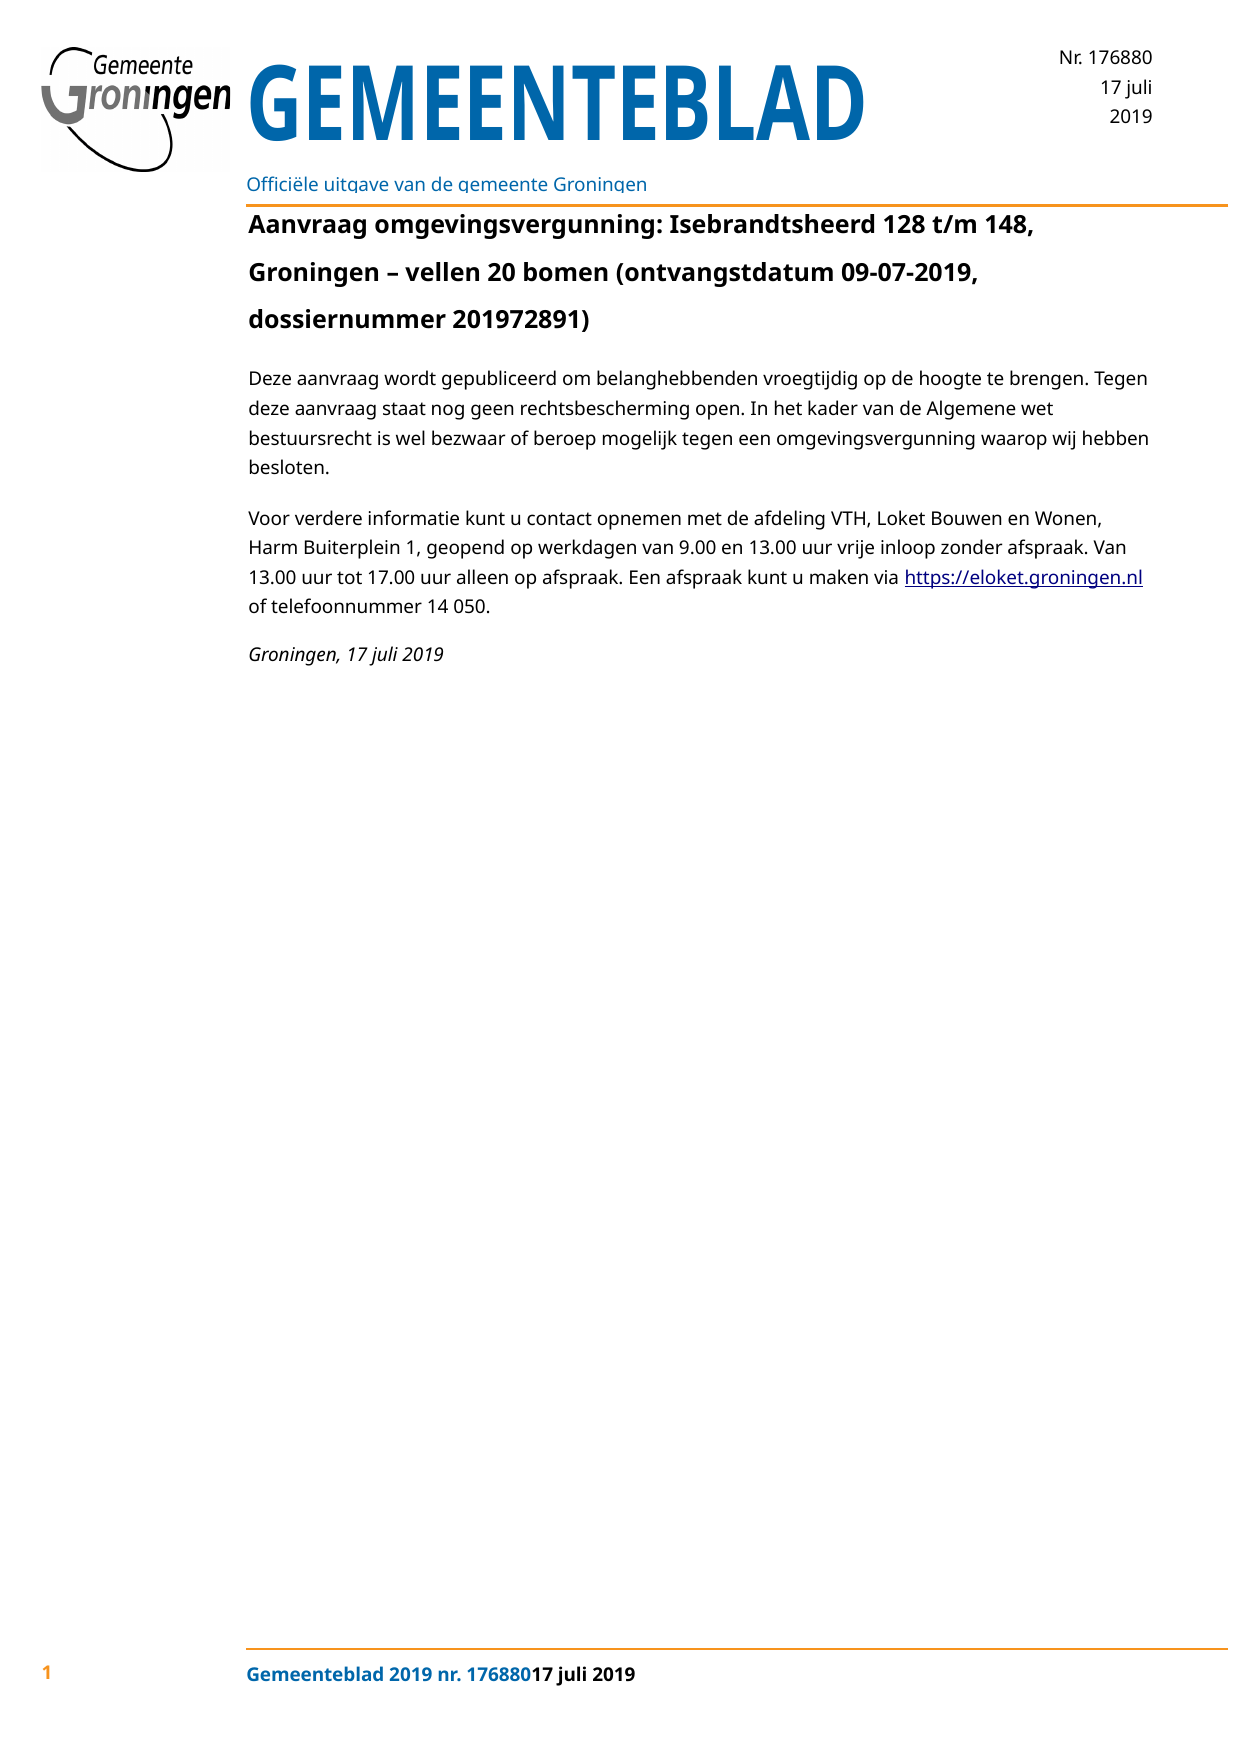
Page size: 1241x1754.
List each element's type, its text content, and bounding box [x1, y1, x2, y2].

picture [41, 47, 231, 172]
text Groningen, 17 juli 2019 [248, 641, 1152, 667]
text Voor verdere informatie kunt u contact opnemen met de afdeling VTH, Loket Bouwen en Wonen, Harm Buiterplein 1, geopend op werkdagen van 9.00 en 13.00 uur vrije inloop zonder afspraak. Van 13.00 uur tot 17.00 uur alleen op afspraak. Een afspraak kunt u maken via https://eloket.groningen.nl of telefoonnummer 14 050. [248, 505, 1152, 619]
text Deze aanvraag wordt gepubliceerd om belanghebbenden vroegtijdig op de hoogte te brengen. Tegen deze aanvraag staat nog geen rechtsbescherming open. In het kader van de Algemene wet bestuursrecht is wel bezwaar of beroep mogelijk tegen een omgevingsvergunning waarop wij hebben besloten. [248, 366, 1152, 480]
text Aanvraag omgevingsvergunning: Isebrandtsheerd 128 t/m 148, Groningen – vellen 20 bomen (ontvangstdatum 09-07-2019, dossiernummer 201972891) [248, 207, 1152, 336]
